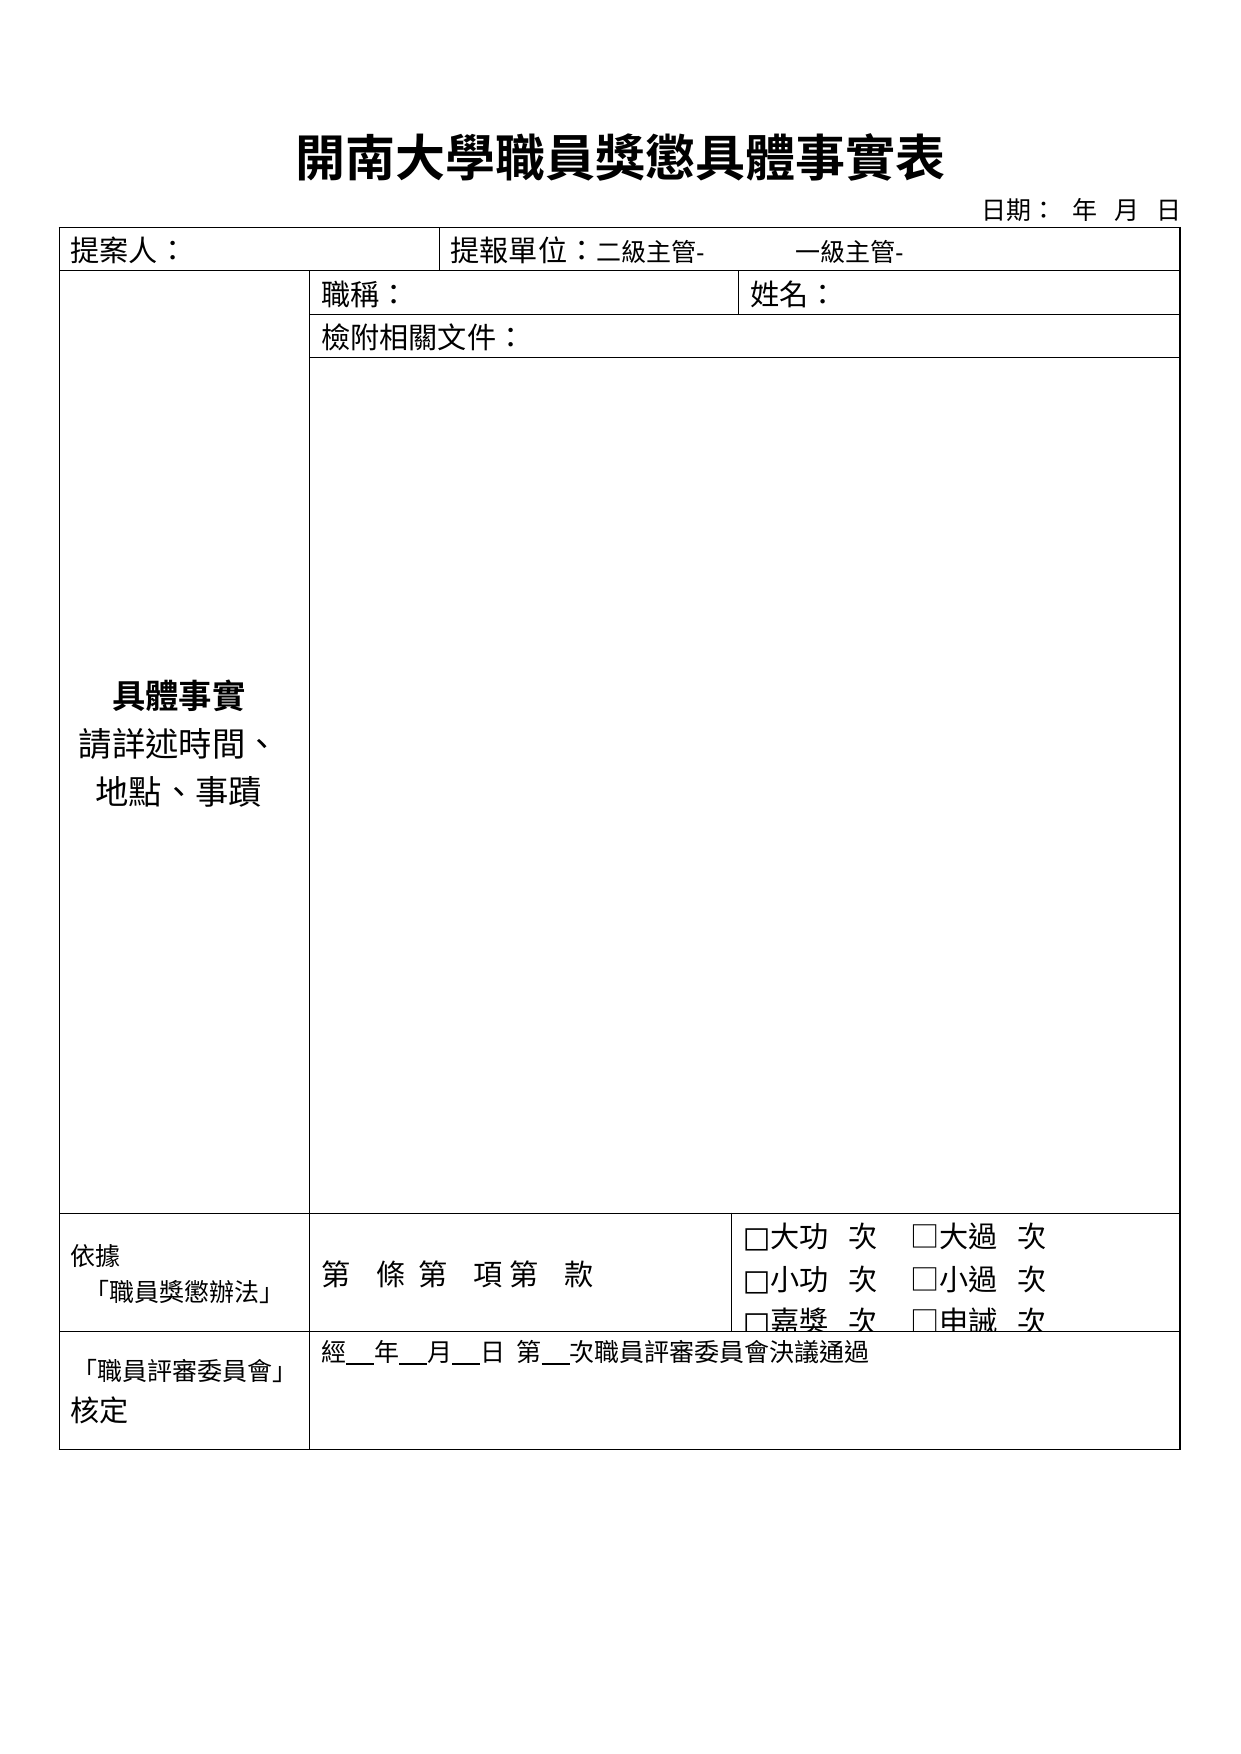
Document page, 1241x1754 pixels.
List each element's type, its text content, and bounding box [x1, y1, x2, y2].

table_header 提報單位：二級主管- 一級主管- [440, 228, 1179, 270]
table_cell [310, 358, 1179, 1213]
table_cell 姓名： [739, 271, 1179, 313]
table_cell 「職員評審委員會」 核定 [60, 1332, 309, 1449]
table_header 提案人： [60, 228, 439, 270]
table_cell 檢附相關文件： [310, 315, 1179, 357]
text 日期： 年 月 日 [59, 191, 1181, 227]
table_cell 具體事實 請詳述時間、 地點、事蹟 [60, 271, 309, 1213]
text 開南大學職員獎懲具體事實表 [59, 118, 1181, 191]
table_cell 第 條 第 項 第 款 [310, 1214, 731, 1331]
table_cell 職稱： [310, 271, 738, 313]
table_cell □大功 次 □大過 次 □小功 次 □小過 次 □嘉獎 次 □申誡 次 [732, 1214, 1179, 1331]
table_cell 依據 「職員獎懲辦法」 [60, 1214, 309, 1331]
table_cell 經 年 月 日 第 次職員評審委員會決議通過 [310, 1332, 1179, 1449]
